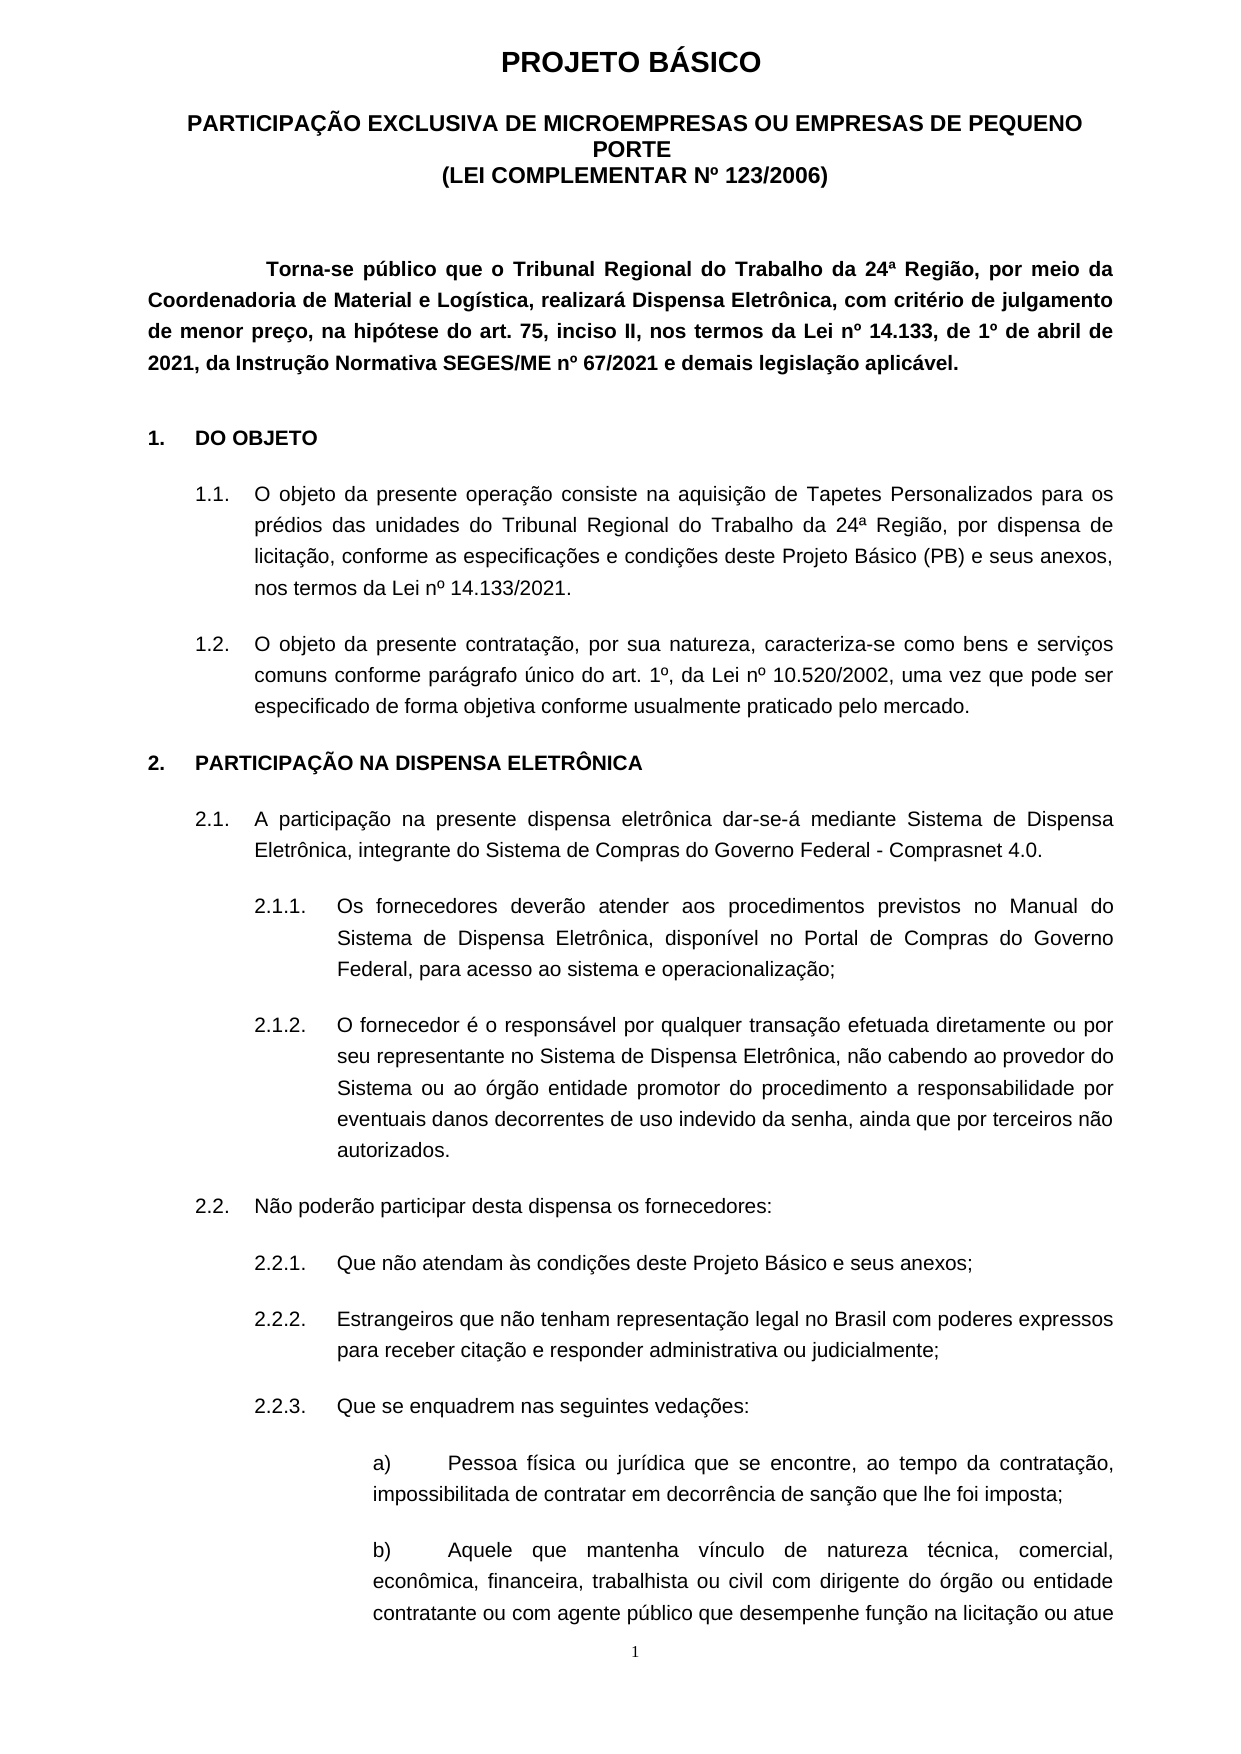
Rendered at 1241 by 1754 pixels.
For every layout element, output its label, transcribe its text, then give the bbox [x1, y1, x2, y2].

list Pessoa física ou jurídica que se encontre, ao tempo da contratação, impossibilitada de contratar em decorrência de sanção que lhe foi imposta; [373, 1445, 1115, 1508]
list Estrangeiros que não tenham representação legal no Brasil com poderes expressos para receber citação e responder administrativa ou judicialmente; [254, 1301, 1115, 1364]
list Aquele que mantenha vínculo de natureza técnica, comercial, econômica, financeira, trabalhista ou civil com dirigente do órgão ou entidade contratante ou com agente público que desempenhe função na licitação ou atue [373, 1533, 1115, 1626]
list O objeto da presente contratação, por sua natureza, caracteriza-se como bens e serviços comuns conforme parágrafo único do art. 1º, da Lei nº 10.520/2002, uma vez que pode ser especificado de forma objetiva conforme usualmente praticado pelo mercado. [195, 626, 1115, 720]
text Torna-se público que o Tribunal Regional do Trabalho da 24ª Região, por meio da Coordenadoria de Material e Logística, realizará Dispensa Eletrônica, com critério de julgamento de menor preço, na hipótese do art. 75, inciso II, nos termos da Lei nº 14.133, de 1º de abril de 2021, da Instrução Normativa SEGES/ME nº 67/2021 e demais legislação aplicável. [148, 251, 1115, 376]
list O objeto da presente operação consiste na aquisição de Tapetes Personalizados para os prédios das unidades do Tribunal Regional do Trabalho da 24ª Região, por dispensa de licitação, conforme as especificações e condições deste Projeto Básico (PB) e seus anexos, nos termos da Lei nº 14.133/2021. [195, 476, 1115, 601]
list A participação na presente dispensa eletrônica dar-se-á mediante Sistema de Dispensa Eletrônica, integrante do Sistema de Compras do Governo Federal - Comprasnet 4.0. [195, 801, 1115, 864]
text PROJETO BÁSICO [148, 47, 1115, 78]
list DO OBJETO [148, 420, 1115, 451]
list Os fornecedores deverão atender aos procedimentos previstos no Manual do Sistema de Dispensa Eletrônica, disponível no Portal de Compras do Governo Federal, para acesso ao sistema e operacionalização; [254, 889, 1115, 983]
list Que se enquadrem nas seguintes vedações: [254, 1389, 1115, 1420]
list O fornecedor é o responsável por qualquer transação efetuada diretamente ou por seu representante no Sistema de Dispensa Eletrônica, não cabendo ao provedor do Sistema ou ao órgão entidade promotor do procedimento a responsabilidade por eventuais danos decorrentes de uso indevido da senha, ainda que por terceiros não autorizados. [254, 1008, 1115, 1164]
list PARTICIPAÇÃO NA DISPENSA ELETRÔNICA [148, 745, 1115, 776]
text PARTICIPAÇÃO EXCLUSIVA DE MICROEMPRESAS OU EMPRESAS DE PEQUENO PORTE [148, 110, 1122, 162]
list Que não atendam às condições deste Projeto Básico e seus anexos; [254, 1245, 1115, 1276]
text (LEI COMPLEMENTAR Nº 123/2006) [148, 162, 1122, 189]
list Não poderão participar desta dispensa os fornecedores: [195, 1189, 1115, 1220]
